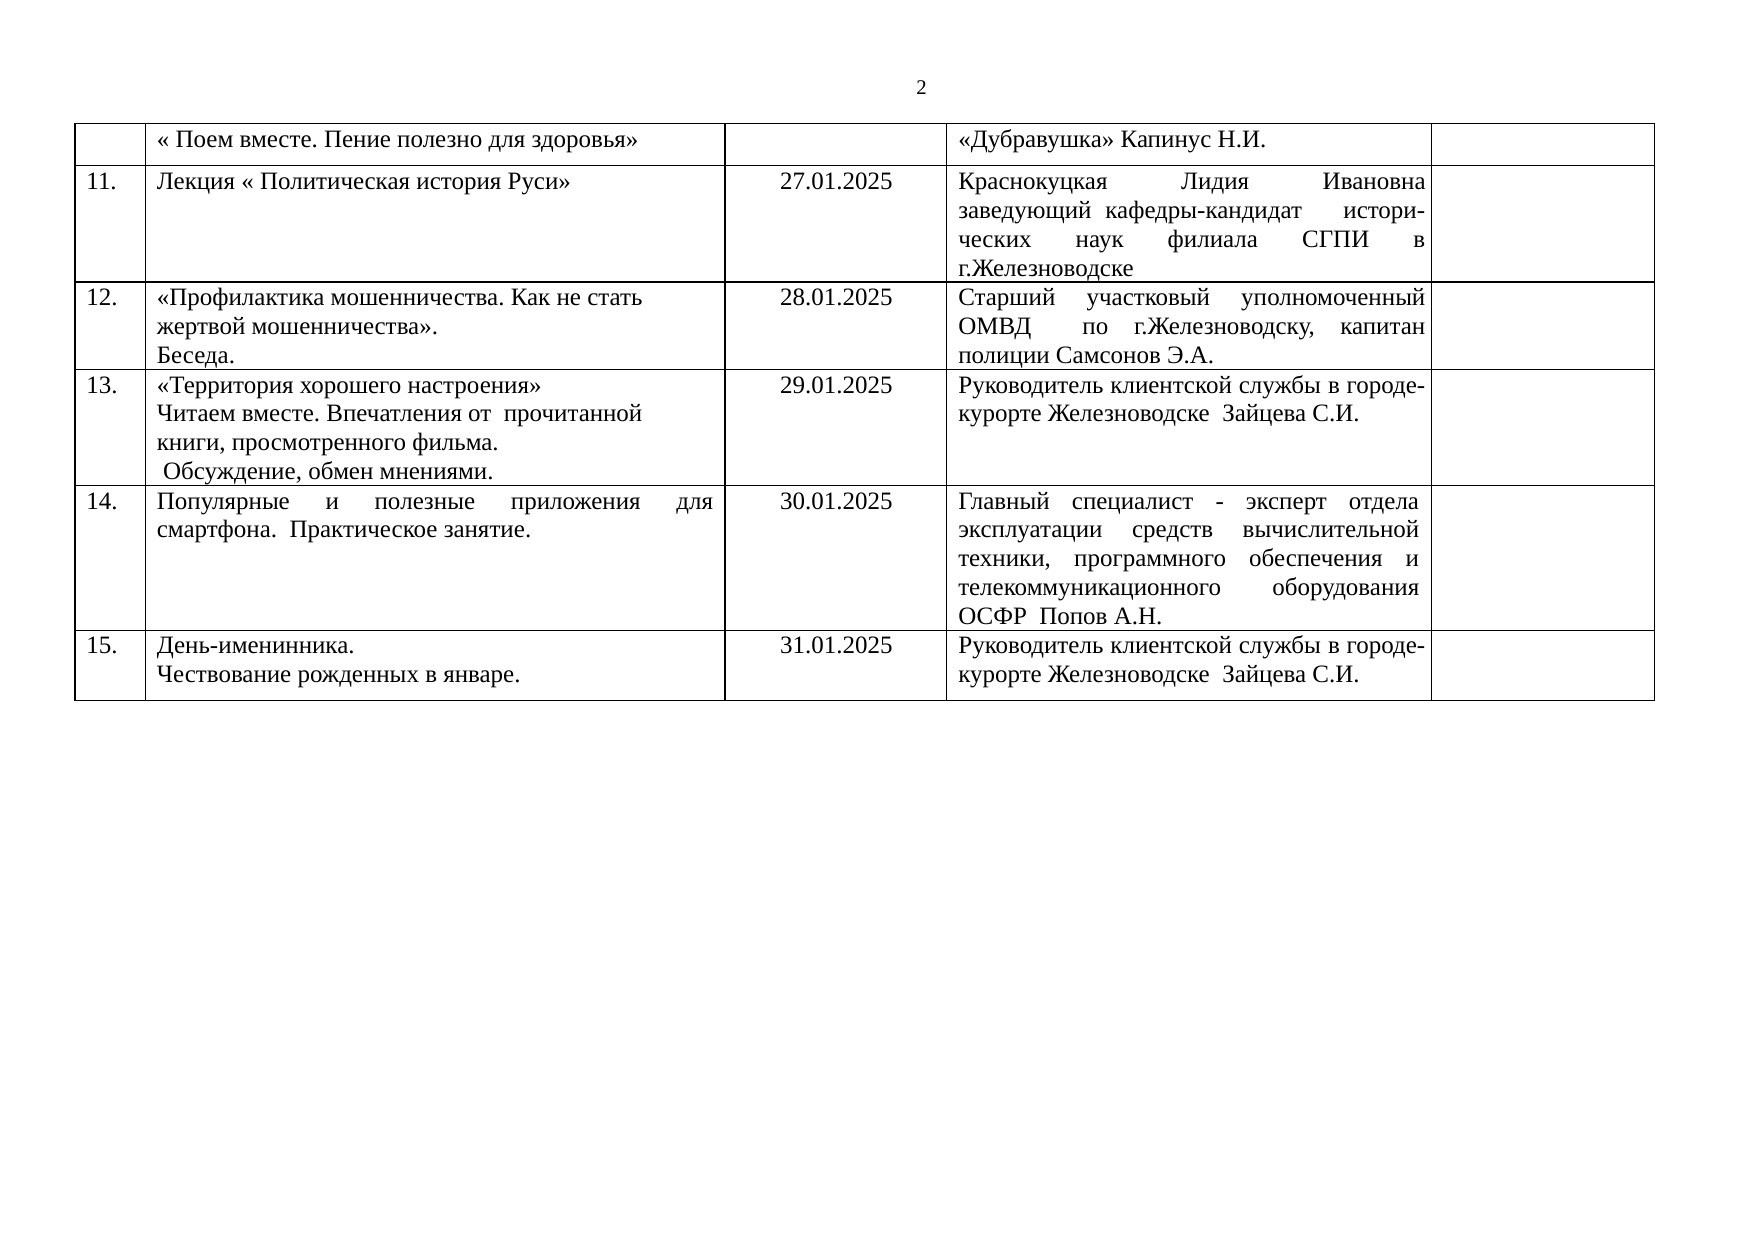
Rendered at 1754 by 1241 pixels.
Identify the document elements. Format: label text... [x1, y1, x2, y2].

table_cell Руководитель клиентской службы в городе-курорте Железноводске Зайцева С.И. [947, 370, 1431, 485]
table_cell [1432, 631, 1654, 700]
table_cell 14. [76, 486, 145, 629]
table_cell 15. [76, 631, 145, 700]
table_cell [76, 124, 145, 165]
table_cell День-именинника. Чествование рожденных в январе. [146, 631, 724, 700]
table_cell 30.01.2025 [726, 486, 946, 629]
table_cell 28.01.2025 [726, 283, 946, 369]
table_cell [1432, 283, 1654, 369]
table_cell Главный специалист - эксперт отдела эксплуатации средств вычислительной техники, программного обеспечения и телекоммуникационного оборудования ОСФР Попов А.Н. [947, 486, 1431, 629]
table_cell Лекция « Политическая история Руси» [146, 166, 724, 281]
table_cell 29.01.2025 [726, 370, 946, 485]
table_cell [726, 124, 946, 165]
table_cell Старший участковый уполномоченный ОМВД по г.Железноводску, капитан полиции Самсонов Э.А. [947, 283, 1431, 369]
table_cell 31.01.2025 [726, 631, 946, 700]
table_cell 12. [76, 283, 145, 369]
table_cell [1432, 486, 1654, 629]
table_cell «Профилактика мошенничества. Как не стать жертвой мошенничества». Беседа. [146, 283, 724, 369]
table_cell 11. [76, 166, 145, 281]
table_cell 27.01.2025 [726, 166, 946, 281]
table_cell Популярные и полезные приложения для смартфона. Практическое занятие. [146, 486, 724, 629]
table_cell «Территория хорошего настроения» Читаем вместе. Впечатления от прочитанной книги, просмотренного фильма. Обсуждение, обмен мнениями. [146, 370, 724, 485]
table_cell «Дубравушка» Капинус Н.И. [947, 124, 1431, 165]
table_cell 13. [76, 370, 145, 485]
table_cell Руководитель клиентской службы в городе-курорте Железноводске Зайцева С.И. [947, 631, 1431, 700]
table_cell [1432, 124, 1654, 165]
table_cell [1432, 166, 1654, 281]
table_cell « Поем вместе. Пение полезно для здоровья» [146, 124, 724, 165]
table_cell [1432, 370, 1654, 485]
table_cell Краснокуцкая Лидия Ивановна заведующий кафедры-кандидат истори-ческих наук филиала СГПИ в г.Железноводске [947, 166, 1431, 281]
